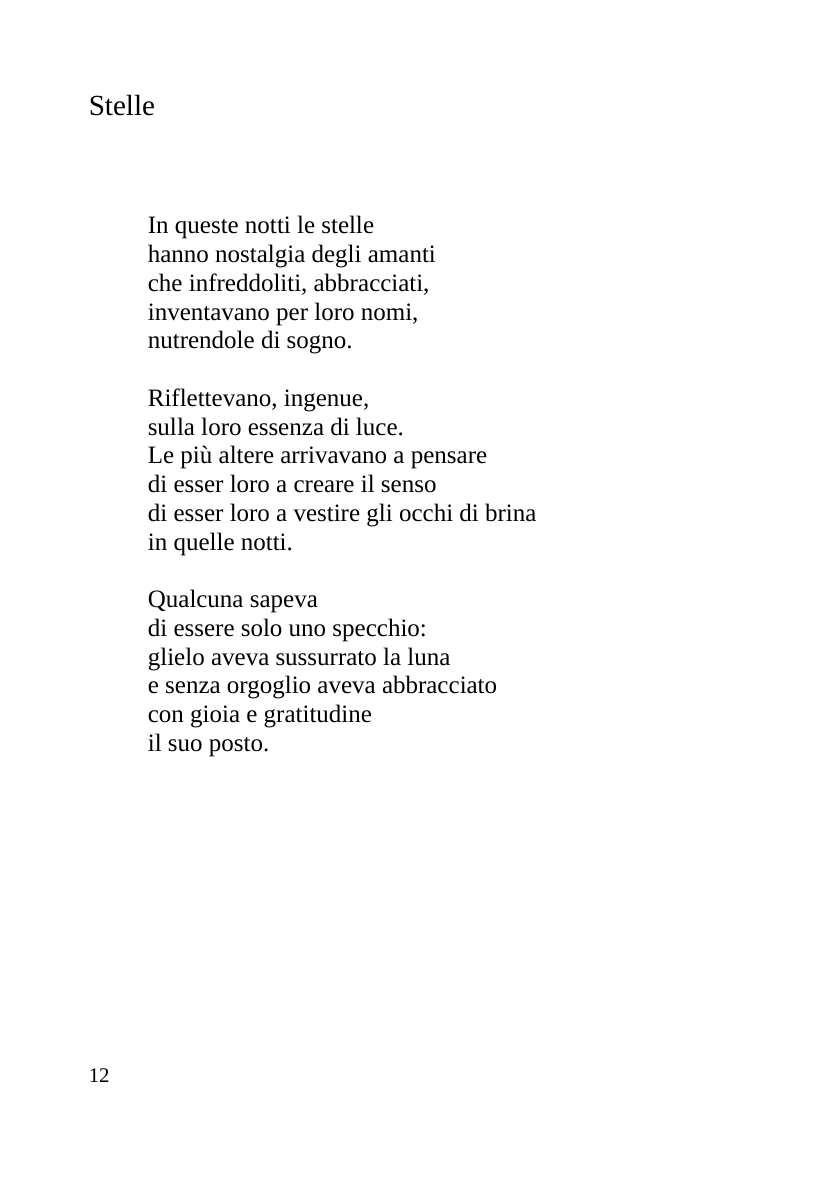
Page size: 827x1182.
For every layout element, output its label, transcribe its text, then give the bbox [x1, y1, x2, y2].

text glielo aveva sussurrato la luna [148, 642, 738, 671]
text che infreddoliti, abbracciati, [148, 268, 738, 297]
text di essere solo uno specchio: [148, 613, 738, 642]
text inventavano per loro nomi, [148, 297, 738, 326]
text di esser loro a creare il senso [148, 469, 738, 498]
text Le più altere arrivavano a pensare [148, 441, 738, 469]
text hanno nostalgia degli amanti [148, 239, 738, 268]
text Qualcuna sapeva [148, 584, 738, 613]
text in quelle notti. [148, 527, 738, 556]
text il suo posto. [148, 728, 738, 757]
text In queste notti le stelle [148, 211, 738, 239]
text con gioia e gratitudine [148, 699, 738, 728]
text Riflettevano, ingenue, [148, 383, 738, 412]
text Stelle [88, 88, 738, 122]
text nutrendole di sogno. [148, 326, 738, 354]
text sulla loro essenza di luce. [148, 412, 738, 441]
text e senza orgoglio aveva abbracciato [148, 671, 738, 699]
text di esser loro a vestire gli occhi di brina [148, 498, 738, 527]
